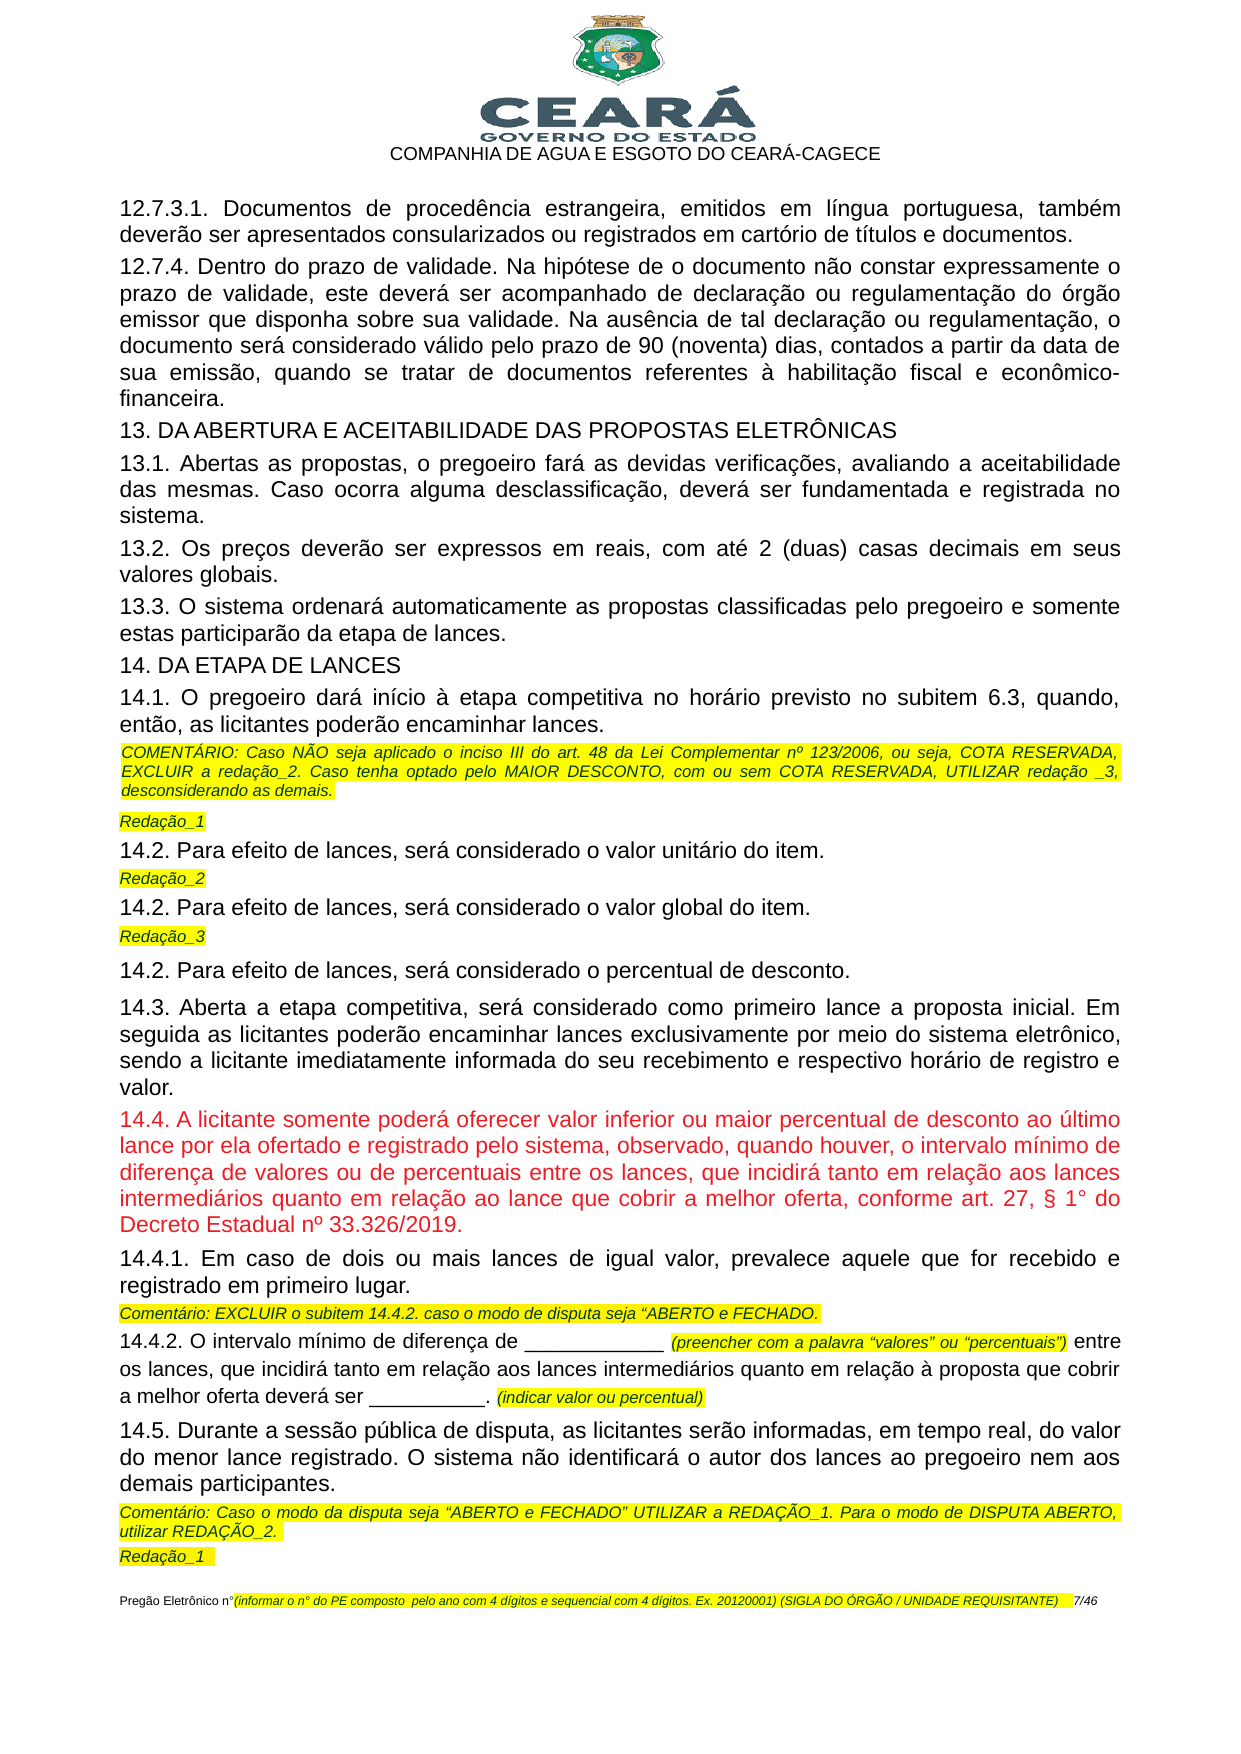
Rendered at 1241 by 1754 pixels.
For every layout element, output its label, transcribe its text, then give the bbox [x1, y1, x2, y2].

text Comentário: Caso o modo da disputa seja “ABERTO e FECHADO” UTILIZAR a REDAÇÃO_1. Para o modo de DISPUTA ABERTO, utilizar REDAÇÃO_2. [119, 1502, 1121, 1541]
text COMENTÁRIO: Caso NÃO seja aplicado o inciso III do art. 48 da Lei Complementar nº 123/2006, ou seja, COTA RESERVADA, EXCLUIR a redação_2. Caso tenha optado pelo MAIOR DESCONTO, com ou sem COTA RESERVADA, UTILIZAR redação _3, desconsiderando as demais. [121, 743, 1121, 800]
text 13.3. O sistema ordenará automaticamente as propostas classificadas pelo pregoeiro e somente estas participarão da etapa de lances. [119, 593, 1121, 646]
text 12.7.4. Dentro do prazo de validade. Na hipótese de o documento não constar expressamente o prazo de validade, este deverá ser acompanhado de declaração ou regulamentação do órgão emissor que disponha sobre sua validade. Na ausência de tal declaração ou regulamentação, o documento será considerado válido pelo prazo de 90 (noventa) dias, contados a partir da data de sua emissão, quando se tratar de documentos referentes à habilitação fiscal e econômico-financeira. [119, 253, 1121, 411]
text 14.2. Para efeito de lances, será considerado o percentual de desconto. [119, 957, 1121, 983]
text Redação_2 [119, 869, 1120, 888]
text Comentário: EXCLUIR o subitem 14.4.2. caso o modo de disputa seja “ABERTO e FECHADO. [119, 1304, 1121, 1323]
text 14.4.1. Em caso de dois ou mais lances de igual valor, prevalece aquele que for recebido e registrado em primeiro lugar. [119, 1245, 1121, 1298]
text 14.1. O pregoeiro dará início à etapa competitiva no horário previsto no subitem 6.3, quando, então, as licitantes poderão encaminhar lances. [119, 684, 1121, 737]
text 13.2. Os preços deverão ser expressos em reais, com até 2 (duas) casas decimais em seus valores globais. [119, 534, 1121, 587]
text 14.4. A licitante somente poderá oferecer valor inferior ou maior percentual de desconto ao último lance por ela ofertado e registrado pelo sistema, observado, quando houver, o intervalo mínimo de diferença de valores ou de percentuais entre os lances, que incidirá tanto em relação aos lances intermediários quanto em relação ao lance que cobrir a melhor oferta, conforme art. 27, § 1° do Decreto Estadual nº 33.326/2019. [119, 1106, 1121, 1237]
text Redação_3 [119, 926, 1121, 946]
text 14. DA ETAPA DE LANCES [119, 652, 1121, 678]
text 12.7.3.1. Documentos de procedência estrangeira, emitidos em língua portuguesa, também deverão ser apresentados consularizados ou registrados em cartório de títulos e documentos. [119, 194, 1121, 247]
text 13.1. Abertas as propostas, o pregoeiro fará as devidas verificações, avaliando a aceitabilidade das mesmas. Caso ocorra alguma desclassificação, deverá ser fundamentada e registrada no sistema. [119, 449, 1121, 529]
text 14.2. Para efeito de lances, será considerado o valor global do item. [119, 894, 1121, 920]
text 14.5. Durante a sessão pública de disputa, as licitantes serão informadas, em tempo real, do valor do menor lance registrado. O sistema não identificará o autor dos lances ao pregoeiro nem aos demais participantes. [119, 1417, 1121, 1496]
text 14.2. Para efeito de lances, será considerado o valor unitário do item. [119, 837, 1121, 863]
picture [454, 10, 783, 146]
text Redação_1 [119, 812, 1120, 831]
text 14.3. Aberta a etapa competitiva, será considerado como primeiro lance a proposta inicial. Em seguida as licitantes poderão encaminhar lances exclusivamente por meio do sistema eletrônico, sendo a licitante imediatamente informada do seu recebimento e respectivo horário de registro e valor. [119, 994, 1121, 1100]
list 14.4.2. O intervalo mínimo de diferença de ____________ (preencher com a palavra “valores” ou “percentuais”) entre os lances, que incidirá tanto em relação aos lances intermediários quanto em relação à proposta que cobrir a melhor oferta deverá ser __________. (indicar valor ou percentual) [119, 1329, 1121, 1408]
text Redação_1 [119, 1547, 1121, 1566]
text 13. DA ABERTURA E ACEITABILIDADE DAS PROPOSTAS ELETRÔNICAS [119, 417, 1121, 444]
